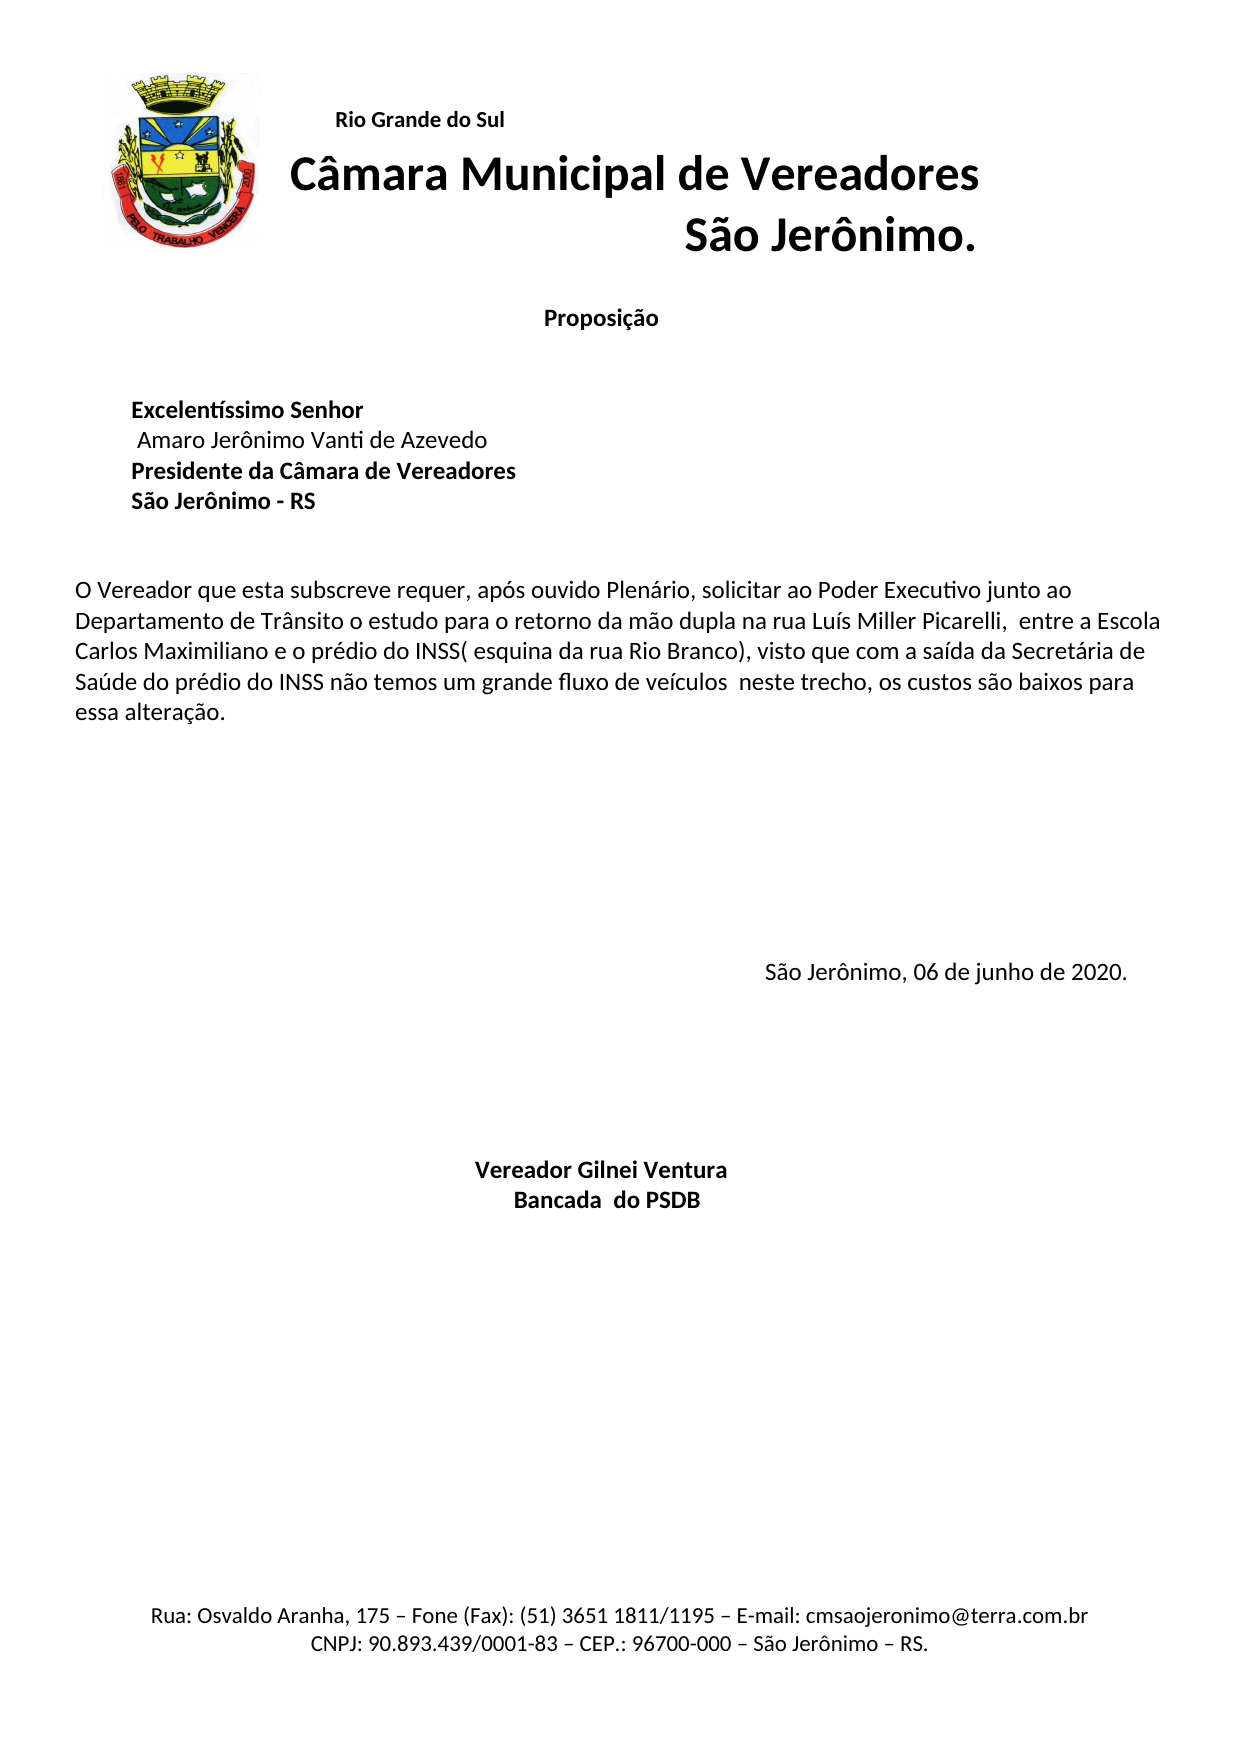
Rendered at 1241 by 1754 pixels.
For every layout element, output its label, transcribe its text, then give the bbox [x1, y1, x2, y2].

text Bancada do PSDB [75, 1184, 1128, 1215]
text São Jerônimo - RS [131, 486, 1128, 516]
text O Vereador que esta subscreve requer, após ouvido Plenário, solicitar ao Poder Executivo junto ao Departamento de Trânsito o estudo para o retorno da mão dupla na rua Luís Miller Picarelli, entre a Escola Carlos Maximiliano e o prédio do INSS( esquina da rua Rio Branco), visto que com a saída da Secretária de Saúde do prédio do INSS não temos um grande fluxo de veículos neste trecho, os custos são baixos para essa alteração. [75, 574, 1165, 727]
text Proposição [75, 302, 1128, 333]
text Excelentíssimo Senhor [131, 394, 1128, 424]
text Vereador Gilnei Ventura [75, 1154, 1128, 1184]
text Amaro Jerônimo Vanti de Azevedo [131, 424, 1128, 455]
text Presidente da Câmara de Vereadores [131, 455, 1128, 486]
text São Jerônimo, 06 de junho de 2020. [75, 956, 1128, 986]
